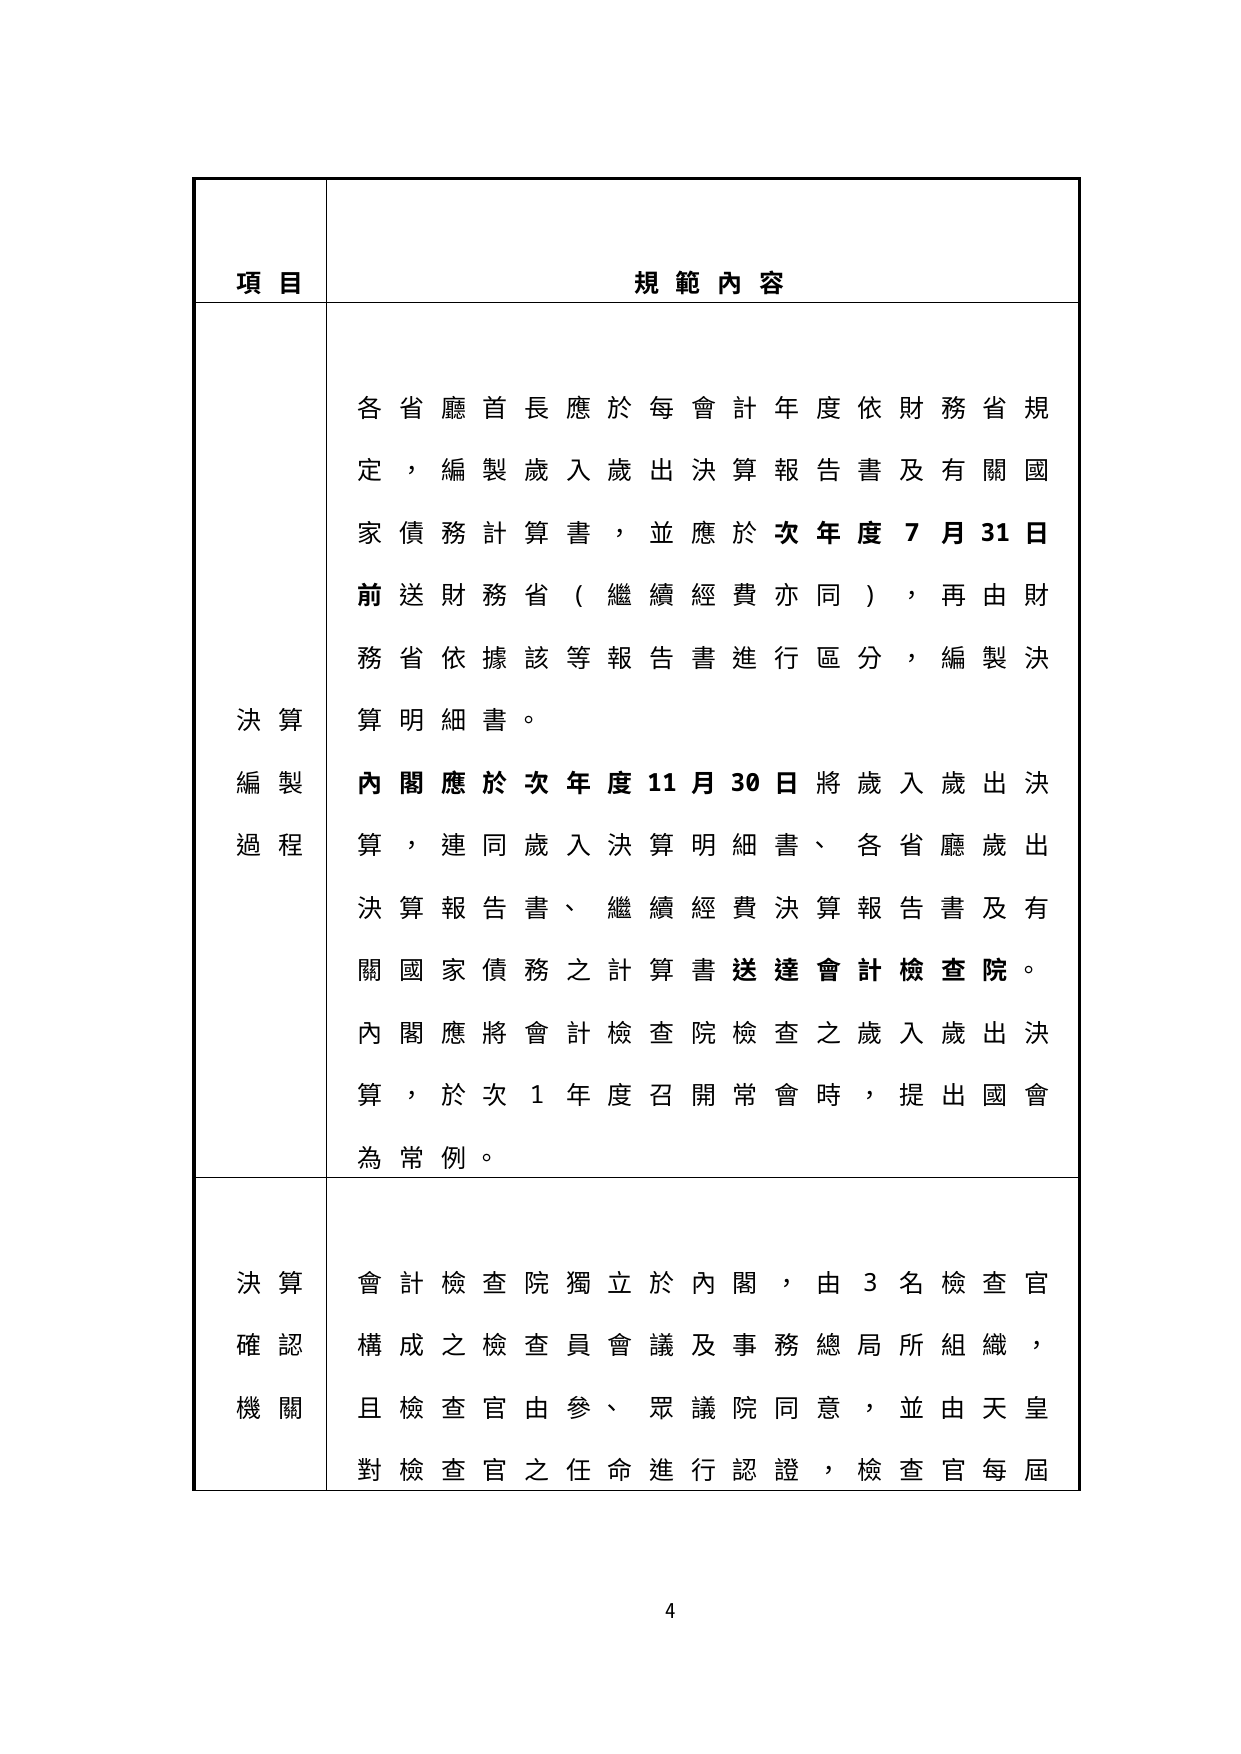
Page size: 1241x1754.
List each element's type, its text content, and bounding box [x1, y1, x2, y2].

table_header 項目 [196, 180, 326, 302]
table_cell 會計檢查院獨立於內閣，由3名檢查官構成之檢查員會議及事務總局所組織，且檢查官由參、眾議院同意，並由天皇對檢查官之任命進行認證，檢查官每屆任期7年，只能連任1次。 會計檢查院對國家收支決算及法律規定進行檢查，依據檢查結果確認國家收支決算。 會計檢查院認為有必要出席國會並就檢查報告做出解釋時，可派檢查官出席或書面解釋。 [327, 1178, 1078, 1490]
table_cell 各省廳首長應於每會計年度依財務省規定，編製歲入歲出決算報告書及有關國家債務計算書，並應於次年度7月31日前送財務省(繼續經費亦同)，再由財務省依據該等報告書進行區分，編製決算明細書。 內閣應於次年度11月30日將歲入歲出決算，連同歲入決算明細書、各省廳歲出決算報告書、繼續經費決算報告書及有關國家債務之計算書送達會計檢查院。 內閣應將會計檢查院檢查之歲入歲出決算，於次1年度召開常會時，提出國會為常例。 [327, 303, 1078, 1177]
table_header 規範內容 [327, 180, 1078, 302]
table_cell 決算確認機關 [196, 1178, 326, 1490]
table_cell 決算編製過程 [196, 303, 326, 1177]
